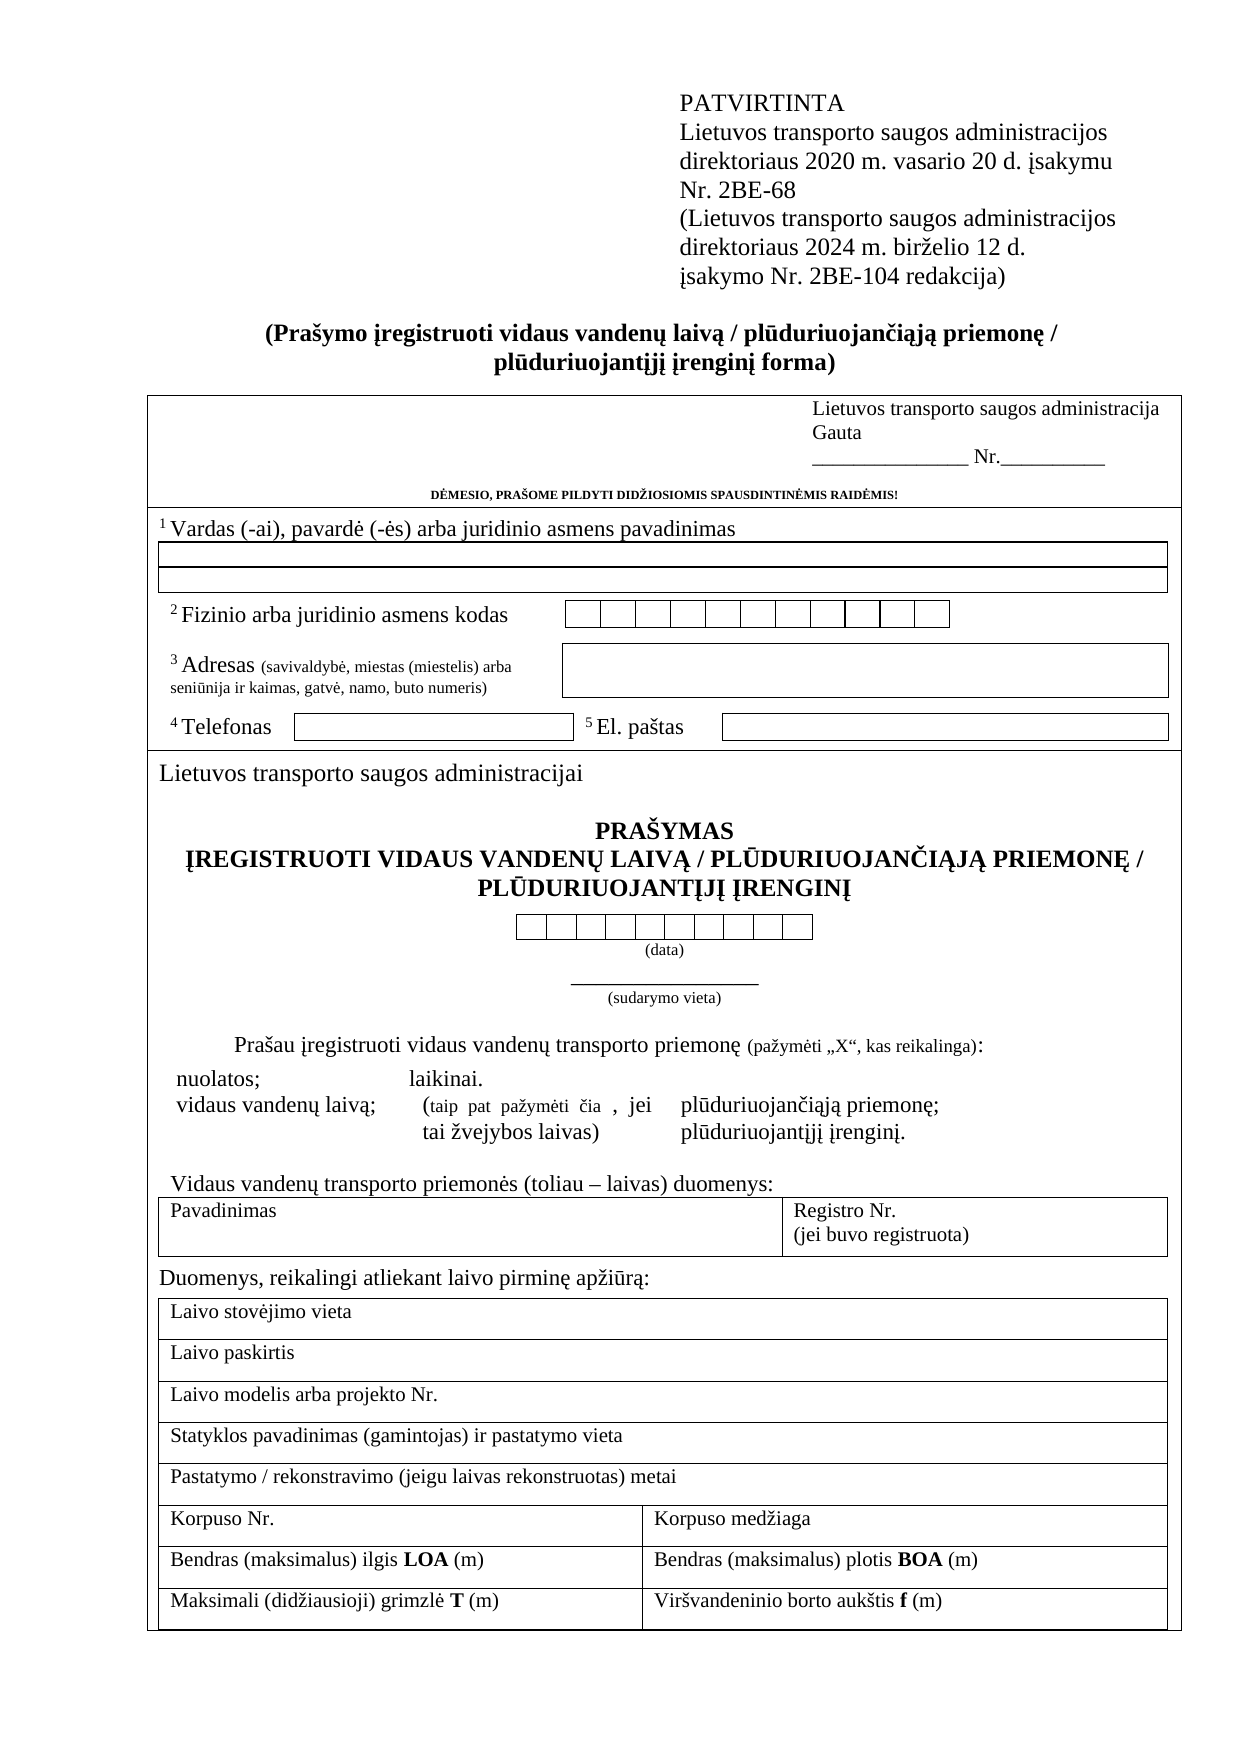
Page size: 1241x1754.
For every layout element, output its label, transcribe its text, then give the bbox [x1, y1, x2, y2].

text direktoriaus 2024 m. birželio 12 d. [679, 232, 1181, 261]
table_header 2 Fizinio arba juridinio asmens kodas [159, 600, 565, 627]
text (Prašymo įregistruoti vidaus vandenų laivą / plūduriuojančiąją priemonę / [148, 318, 1181, 347]
table_header [636, 601, 670, 627]
table_header [776, 601, 810, 627]
table_cell Bendras (maksimalus) ilgis LOA (m) [159, 1547, 642, 1587]
table_header [159, 543, 1167, 566]
table_cell Registro Nr. (jei buvo registruota) [783, 1198, 1167, 1256]
table_cell Bendras (maksimalus) plotis BOA (m) [643, 1547, 1167, 1587]
table_header [601, 601, 635, 627]
table_header [295, 714, 573, 740]
table_header Vidaus vandenų transporto priemonės (toliau – laivas) duomenys: [159, 1171, 1168, 1197]
table_header [665, 915, 694, 939]
table_header [566, 601, 600, 627]
table_cell Statyklos pavadinimas (gamintojas) ir pastatymo vieta [159, 1423, 1167, 1463]
text PATVIRTINTA [679, 88, 1181, 117]
table_cell Korpuso medžiaga [643, 1506, 1167, 1546]
table_header [846, 601, 879, 627]
table_cell Pastatymo / rekonstravimo (jeigu laivas rekonstruotas) metai [159, 1464, 1167, 1505]
table_header nuolatos; laikinai. [159, 1065, 1168, 1091]
table_cell [159, 568, 1167, 592]
text plūduriuojantįjį įrenginį forma) [148, 347, 1181, 376]
table_header [671, 601, 705, 627]
table_header 3 Adresas (savivaldybė, miestas (miestelis) arba seniūnija ir kaimas, gatvė, namo, buto numeris) [159, 643, 562, 697]
table_header [811, 601, 844, 627]
table_cell Lietuvos transporto saugos administracijai PRAŠYMAS ĮREGISTRUOTI VIDAUS VANDENŲ LAIVĄ / PLŪDURIUOJANČIĄJĄ PRIEMONĘ / PLŪDURIUOJANTĮJĮ ĮRENGINĮ (data) _______________ (sudarymo vieta) Prašau įregistruoti vidaus vandenų transporto priemonę (pažymėti „X“, kas reikalinga): Duomenys, reikalingi atliekant laivo pirminę apžiūrą: [148, 751, 1181, 1630]
table_header Laivo stovėjimo vieta [159, 1299, 1167, 1339]
table_header 5 El. paštas [574, 713, 722, 740]
table_cell plūduriuojančiąją priemonę; plūduriuojantįjį įrenginį. [663, 1091, 1168, 1144]
text (Lietuvos transporto saugos administracijos [679, 203, 1181, 232]
table_header [636, 915, 664, 939]
table_cell Maksimali (didžiausioji) grimzlė T (m) [159, 1589, 642, 1629]
table_cell Pavadinimas [159, 1198, 782, 1256]
text direktoriaus 2020 m. vasario 20 d. įsakymu [679, 146, 1181, 175]
table_header [695, 915, 723, 939]
table_header [915, 601, 949, 627]
table_header [706, 601, 740, 627]
table_header [517, 915, 546, 939]
table_header [754, 915, 782, 939]
table_cell Laivo paskirtis [159, 1340, 1167, 1381]
table_header Lietuvos transporto saugos administracija Gauta _______________ Nr.__________ DĖMESIO, PRAŠOME PILDYTI DIDŽIOSIOMIS SPAUSDINTINĖMIS RAIDĖMIS! [148, 396, 1181, 507]
table_header [783, 915, 812, 939]
table_header [563, 644, 1168, 697]
table_cell Korpuso Nr. [159, 1506, 642, 1546]
table_header [724, 915, 753, 939]
table_cell 1 Vardas (-ai), pavardė (-ės) arba juridinio asmens pavadinimas [148, 508, 1181, 750]
table_header [547, 915, 576, 939]
table_header [741, 601, 775, 627]
text Nr. 2BE-68 [679, 175, 1181, 203]
table_header [577, 915, 605, 939]
table_cell vidaus vandenų laivą; [159, 1091, 411, 1144]
table_cell Viršvandeninio borto aukštis f (m) [643, 1589, 1167, 1629]
table_cell Laivo modelis arba projekto Nr. [159, 1382, 1167, 1422]
table_header [881, 601, 914, 627]
table_header [606, 915, 635, 939]
table_header 4 Telefonas [159, 713, 294, 740]
table_header [723, 714, 1168, 740]
text įsakymo Nr. 2BE-104 redakcija) [679, 261, 1181, 290]
table_cell (taip pat pažymėti čia , jei tai žvejybos laivas) [411, 1091, 663, 1144]
text Lietuvos transporto saugos administracijos [679, 117, 1181, 146]
